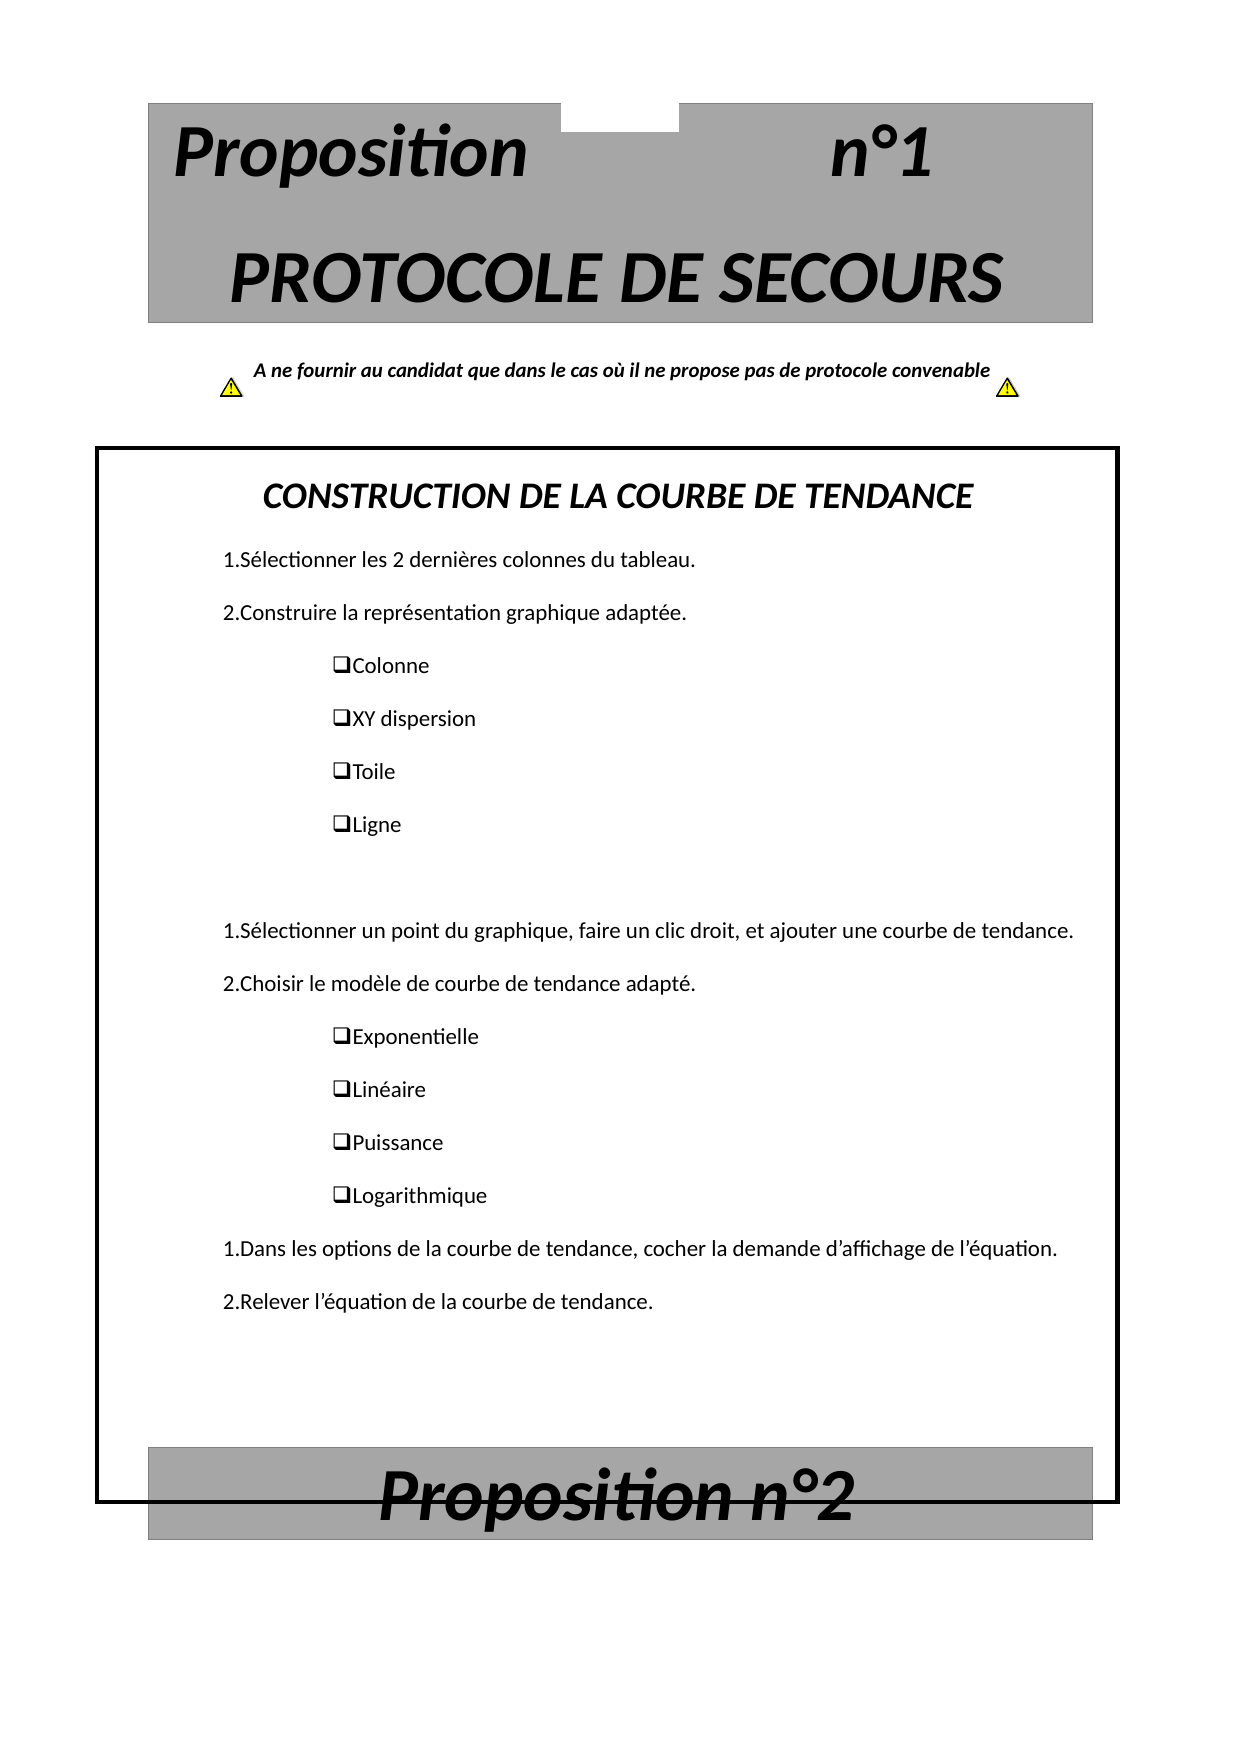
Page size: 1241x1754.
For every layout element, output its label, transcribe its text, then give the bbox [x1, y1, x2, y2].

text Proposition n°2 [149, 1448, 1092, 1500]
list Construire la représentation graphique adaptée. [223, 598, 1093, 626]
list Relever l’équation de la courbe de tendance. [223, 1287, 1093, 1316]
list Sélectionner un point du graphique, faire un clic droit, et ajouter une courbe de tendance. [223, 916, 1093, 944]
list Toile [332, 757, 1093, 785]
text Proposition n°2 [149, 1504, 1092, 1539]
list Choisir le modèle de courbe de tendance adapté. [223, 969, 1093, 997]
text Proposition n°1 [149, 104, 1092, 196]
list Dans les options de la courbe de tendance, cocher la demande d’affichage de l’équation. [223, 1234, 1093, 1262]
list Exponentielle [332, 1022, 1093, 1050]
list Logarithmique [332, 1181, 1093, 1209]
text A ne fournir au candidat que dans le cas où il ne propose pas de protocole convenable [148, 357, 1093, 397]
list XY dispersion [332, 704, 1093, 732]
list Sélectionner les 2 dernières colonnes du tableau. [223, 545, 1093, 573]
list Linéaire [332, 1075, 1093, 1103]
list Colonne [332, 651, 1093, 679]
list Puissance [332, 1128, 1093, 1156]
list Ligne [332, 810, 1093, 838]
text PROTOCOLE DE SECOURS [149, 229, 1092, 322]
text CONSTRUCTION DE LA COURBE DE TENDANCE [148, 472, 1093, 517]
